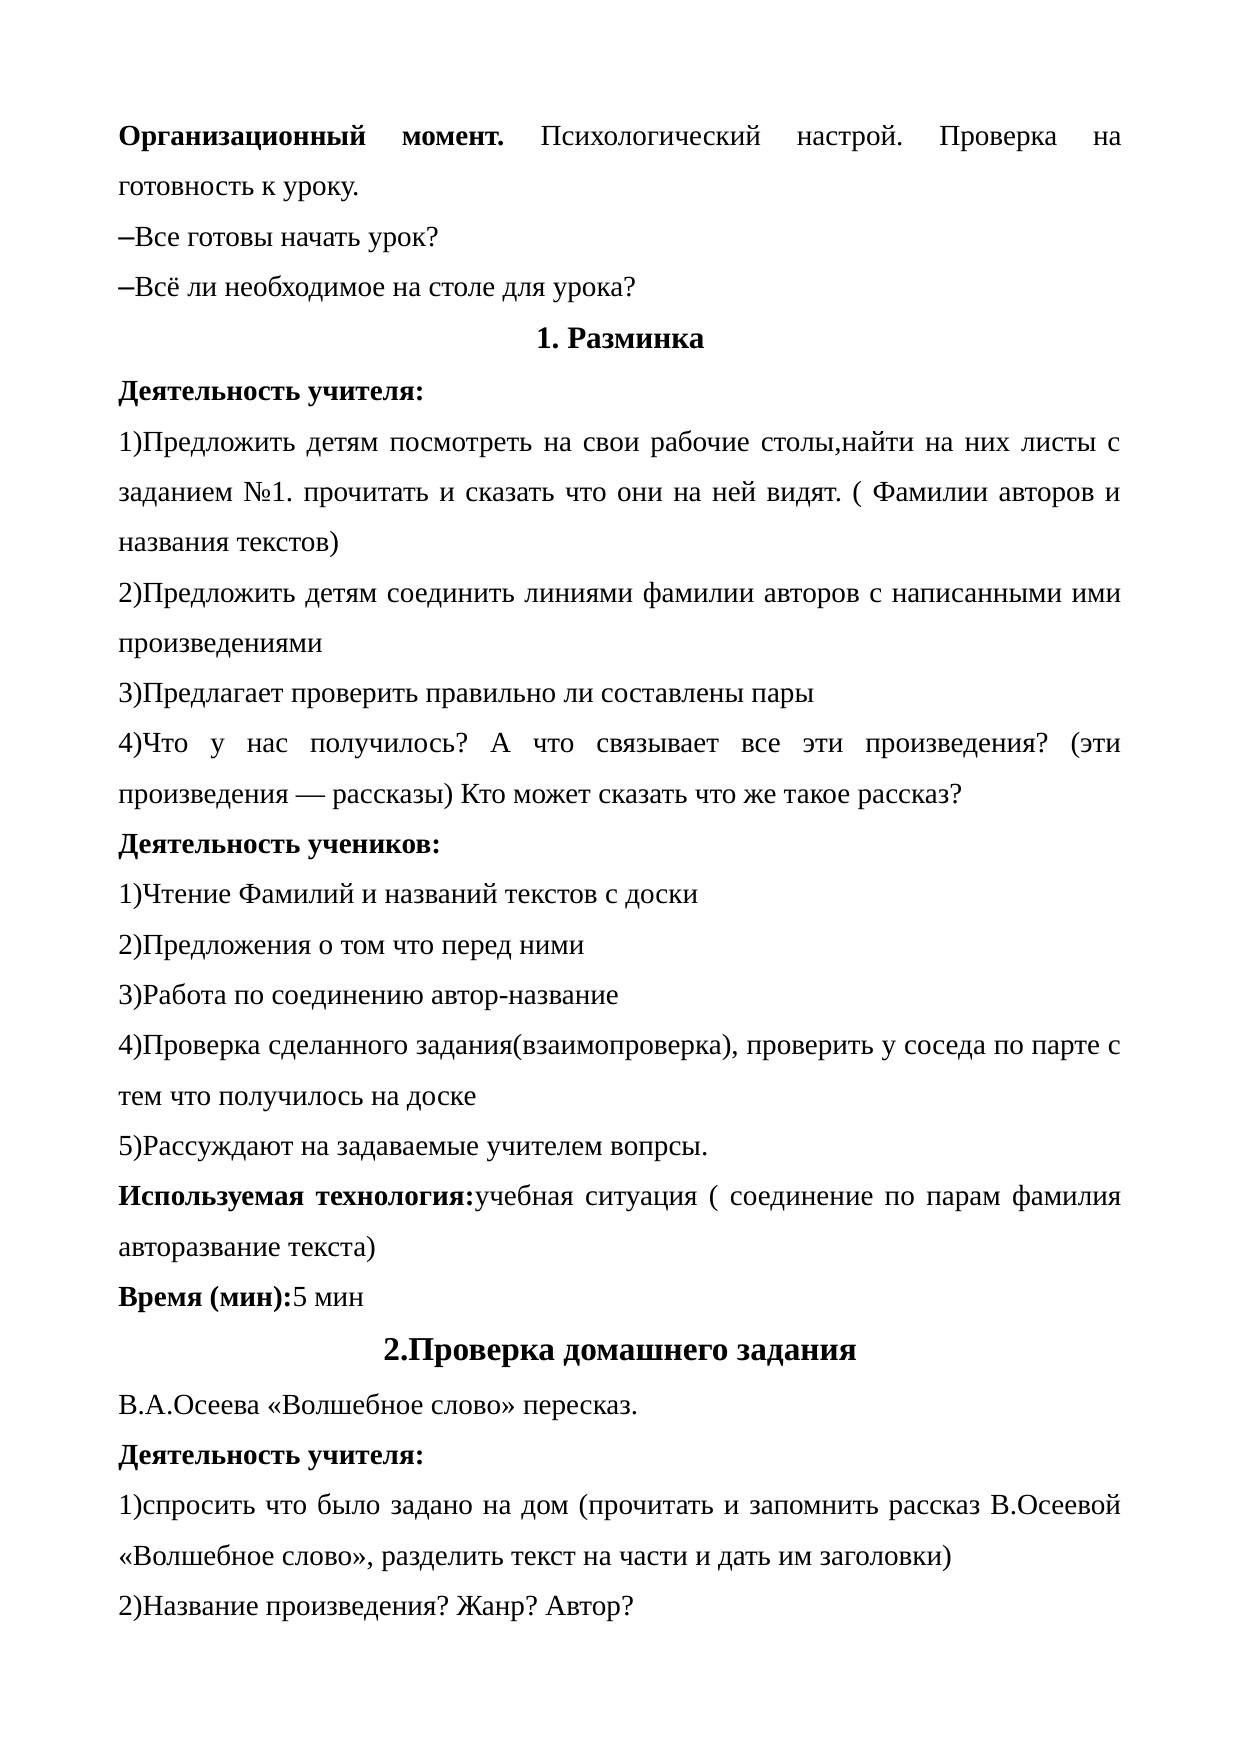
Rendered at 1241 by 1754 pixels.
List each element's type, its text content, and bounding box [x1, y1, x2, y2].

list Все готовы начать урок? [118, 219, 1122, 252]
text 2)Предложения о том что перед ними [118, 927, 1122, 960]
text 2.Проверка домашнего задания [118, 1329, 1122, 1368]
text 3)Работа по соединению автор-название [118, 977, 1122, 1011]
text 1)Предложить детям посмотреть на свои рабочие столы,найти на них листы с заданием №1. прочитать и сказать что они на ней видят. ( Фамилии авторов и названия текстов) [118, 424, 1122, 558]
text Время (мин):5 мин [118, 1279, 1122, 1313]
text Организационный момент. Психологический настрой. Проверка на готовность к уроку. [118, 118, 1122, 202]
text Деятельность учителя: [118, 373, 1122, 407]
text Деятельность учителя: [118, 1437, 1122, 1471]
text 4)Что у нас получилось? А что связывает все эти произведения? (эти произведения — рассказы) Кто может сказать что же такое рассказ? [118, 726, 1122, 809]
text 2)Предложить детям соединить линиями фамилии авторов с написанными ими произведениями [118, 575, 1122, 658]
list Название произведения? Жанр? Автор? [118, 1588, 1122, 1622]
list спросить что было задано на дом (прочитать и запомнить рассказ В.Осеевой «Волшебное слово», разделить текст на части и дать им заголовки) [118, 1487, 1122, 1571]
text 5)Рассуждают на задаваемые учителем вопрсы. [118, 1128, 1122, 1162]
text 1)Чтение Фамилий и названий текстов с доски [118, 877, 1122, 910]
text 3)Предлагает проверить правильно ли составлены пары [118, 675, 1122, 709]
text В.А.Осеева «Волшебное слово» пересказ. [118, 1387, 1122, 1420]
text Деятельность учеников: [118, 826, 1122, 860]
text 4)Проверка сделанного задания(взаимопроверка), проверить у соседа по парте с тем что получилось на доске [118, 1027, 1122, 1111]
list Всё ли необходимое на столе для урока? [118, 269, 1122, 303]
text Используемая технология:учебная ситуация ( соединение по парам фамилия авторазвание текста) [118, 1178, 1122, 1262]
text 1. Разминка [118, 319, 1122, 356]
